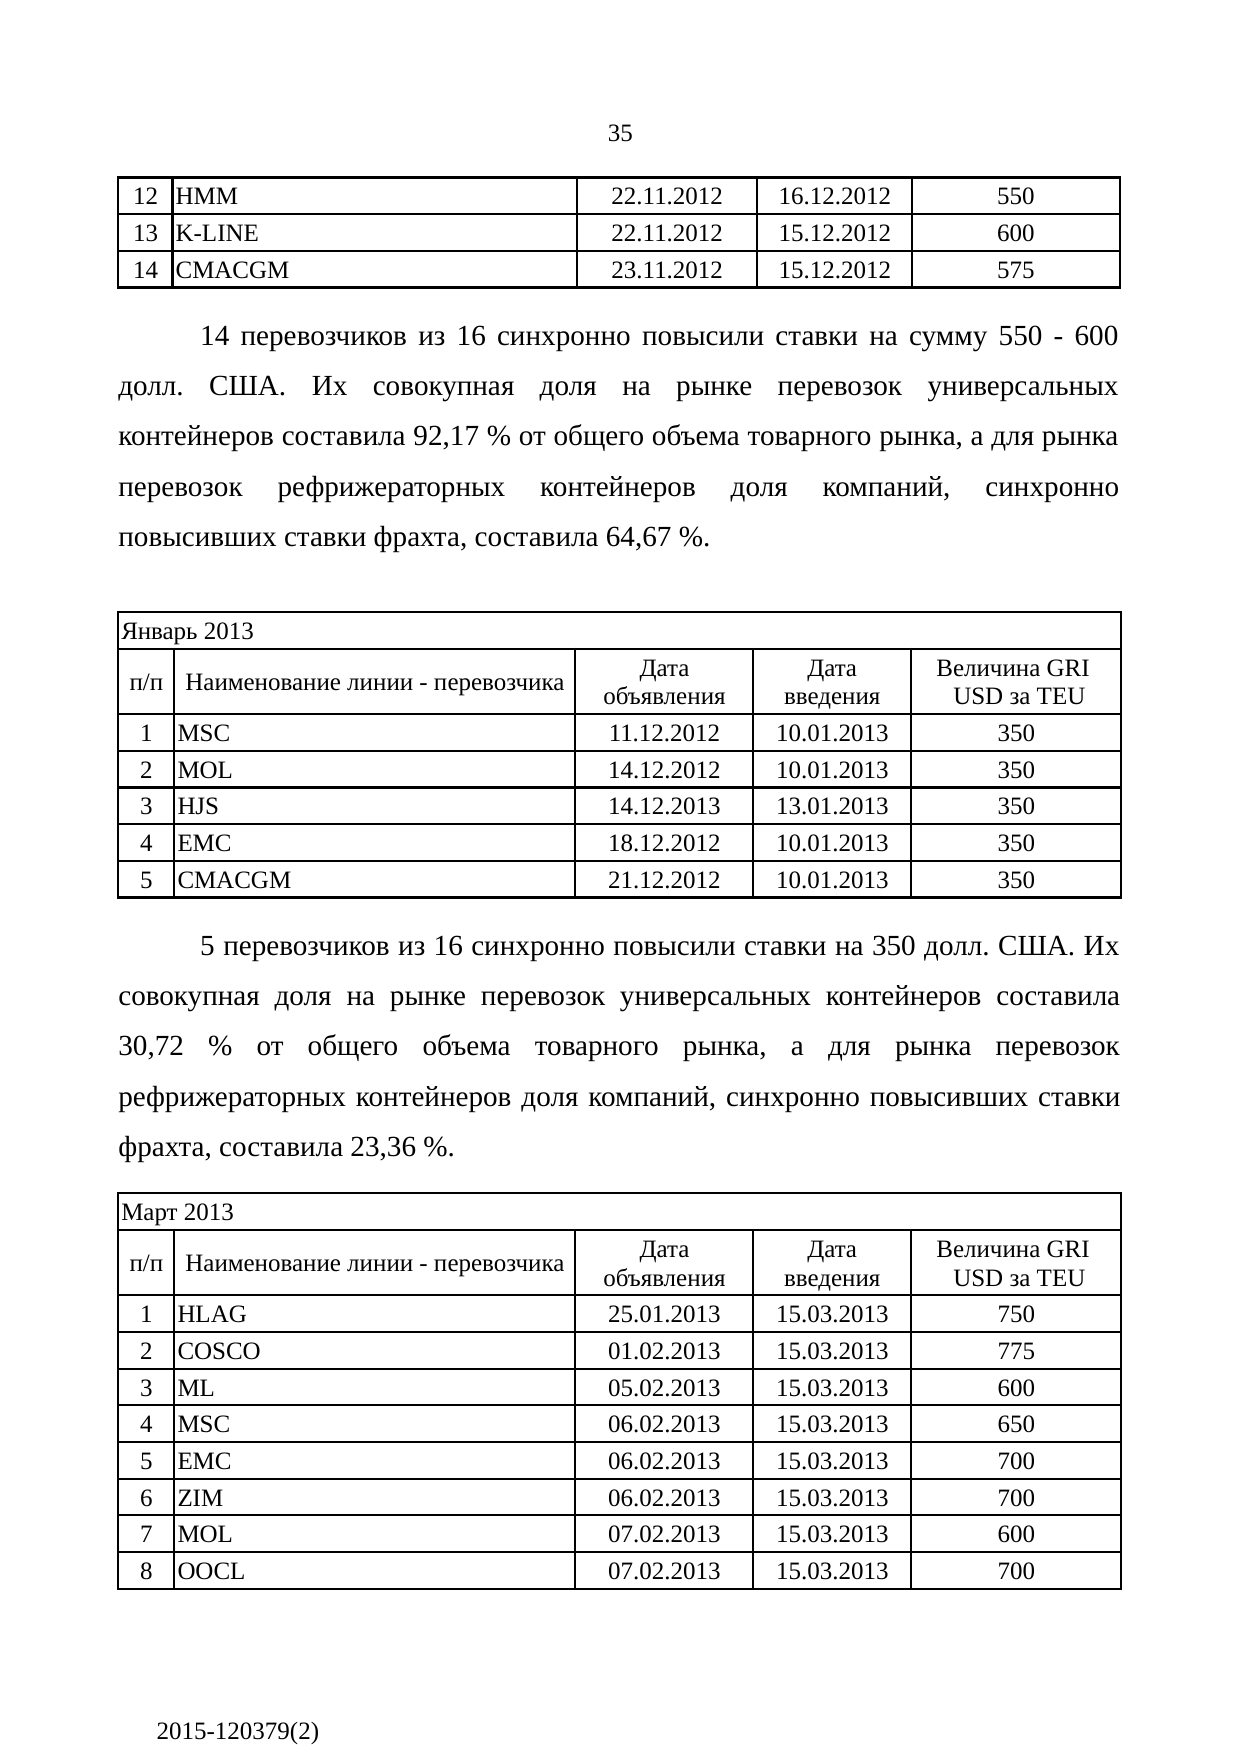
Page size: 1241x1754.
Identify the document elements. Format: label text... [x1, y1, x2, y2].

table_cell 15.12.2012 [758, 252, 911, 286]
table_cell 3 [119, 1370, 173, 1404]
table_cell 6 [119, 1480, 173, 1514]
table_cell 650 [912, 1406, 1120, 1441]
table_cell 15.03.2013 [754, 1553, 910, 1588]
table_cell 07.02.2013 [576, 1553, 752, 1588]
table_cell 1 [119, 1296, 173, 1331]
table_cell 3 [119, 789, 173, 823]
table_cell 15.03.2013 [754, 1443, 910, 1478]
table_cell Дата объявления [576, 650, 752, 713]
table_cell MOL [175, 1516, 574, 1551]
table_cell ZIM [175, 1480, 574, 1514]
table_cell 350 [912, 862, 1120, 896]
table_cell 750 [912, 1296, 1120, 1331]
table_cell MOL [175, 752, 574, 786]
table_cell 7 [119, 1516, 173, 1551]
table_cell Март 2013 [119, 1194, 1120, 1229]
table_cell 350 [912, 715, 1120, 750]
table_cell 15.03.2013 [754, 1516, 910, 1551]
table_cell 23.11.2012 [578, 252, 756, 286]
table_cell 11.12.2012 [576, 715, 752, 750]
table_cell 700 [912, 1480, 1120, 1514]
table_cell Дата объявления [576, 1231, 752, 1294]
table_cell 15.03.2013 [754, 1480, 910, 1514]
table_cell Наименование линии - перевозчика [175, 1231, 574, 1294]
table_cell 775 [912, 1333, 1120, 1368]
table_cell 4 [119, 1406, 173, 1441]
table_cell 2 [119, 1333, 173, 1368]
table_cell 22.11.2012 [578, 215, 756, 250]
table_cell 1 [119, 715, 173, 750]
table_cell 10.01.2013 [754, 862, 910, 896]
table_cell 2 [119, 752, 173, 786]
table_cell 350 [912, 789, 1120, 823]
table_cell Наименование линии - перевозчика [175, 650, 574, 713]
table_cell 21.12.2012 [576, 862, 752, 896]
table_cell 15.03.2013 [754, 1296, 910, 1331]
table_cell 700 [912, 1443, 1120, 1478]
table_cell 10.01.2013 [754, 752, 910, 786]
table_cell 350 [912, 825, 1120, 860]
table_cell Дата введения [754, 1231, 910, 1294]
table_cell 15.03.2013 [754, 1333, 910, 1368]
table_cell 22.11.2012 [578, 179, 756, 213]
table_cell Величина GRI USD за TEU [912, 650, 1120, 713]
table_cell 14 [119, 252, 171, 286]
table_cell HLAG [175, 1296, 574, 1331]
table_cell Дата введения [754, 650, 910, 713]
table_cell CMACGM [175, 862, 574, 896]
table_cell 10.01.2013 [754, 715, 910, 750]
table_cell MSC [175, 715, 574, 750]
table_cell 600 [913, 215, 1119, 250]
table_cell 5 [119, 862, 173, 896]
table_cell 5 [119, 1443, 173, 1478]
table_cell 25.01.2013 [576, 1296, 752, 1331]
table_header Январь 2013 [119, 613, 1120, 648]
table_cell 07.02.2013 [576, 1516, 752, 1551]
table_cell 15.03.2013 [754, 1370, 910, 1404]
table_cell MSC [175, 1406, 574, 1441]
table_cell 600 [912, 1516, 1120, 1551]
table_cell 14 перевозчиков из 16 синхронно повысили ставки на сумму 550 - 600 долл. США. Их совокупная доля на рынке перевозок универсальных контейнеров составила 92,17 % от общего объема товарного рынка, а для рынка перевозок рефрижераторных контейнеров доля компаний, синхронно повысивших ставки фрахта, составила 64,67 %. [118, 289, 1119, 582]
table_cell HMM [174, 179, 576, 213]
table_cell 13.01.2013 [754, 789, 910, 823]
table_cell 12 [119, 179, 171, 213]
table_cell 06.02.2013 [576, 1406, 752, 1441]
table_cell 700 [912, 1553, 1120, 1588]
table_cell 10.01.2013 [754, 825, 910, 860]
table_cell 575 [913, 252, 1119, 286]
table_cell 600 [912, 1370, 1120, 1404]
table_cell 05.02.2013 [576, 1370, 752, 1404]
table_cell 18.12.2012 [576, 825, 752, 860]
table_cell 8 [119, 1553, 173, 1588]
table_cell 01.02.2013 [576, 1333, 752, 1368]
table_cell 15.03.2013 [754, 1406, 910, 1441]
table_cell CMACGM [174, 252, 576, 286]
table_cell 550 [913, 179, 1119, 213]
table_cell EMC [175, 1443, 574, 1478]
table_cell 06.02.2013 [576, 1443, 752, 1478]
table_cell K-LINE [174, 215, 576, 250]
table_cell Величина GRI USD за TEU [912, 1231, 1120, 1294]
table_cell ML [175, 1370, 574, 1404]
table_cell EMC [175, 825, 574, 860]
table_cell 350 [912, 752, 1120, 786]
table_cell OOCL [175, 1553, 574, 1588]
table_cell 06.02.2013 [576, 1480, 752, 1514]
table_cell 5 перевозчиков из 16 синхронно повысили ставки на 350 долл. США. Их совокупная доля на рынке перевозок универсальных контейнеров составила 30,72 % от общего объема товарного рынка, а для рынка перевозок рефрижераторных контейнеров доля компаний, синхронно повысивших ставки фрахта, составила 23,36 %. [118, 899, 1121, 1192]
table_cell 13 [119, 215, 171, 250]
table_cell 4 [119, 825, 173, 860]
table_cell 14.12.2012 [576, 752, 752, 786]
table_cell п/п [119, 1231, 173, 1294]
table_cell 15.12.2012 [758, 215, 911, 250]
table_cell 16.12.2012 [758, 179, 911, 213]
table_cell п/п [119, 650, 173, 713]
table_cell HJS [175, 789, 574, 823]
table_cell 14.12.2013 [576, 789, 752, 823]
table_cell COSCO [175, 1333, 574, 1368]
